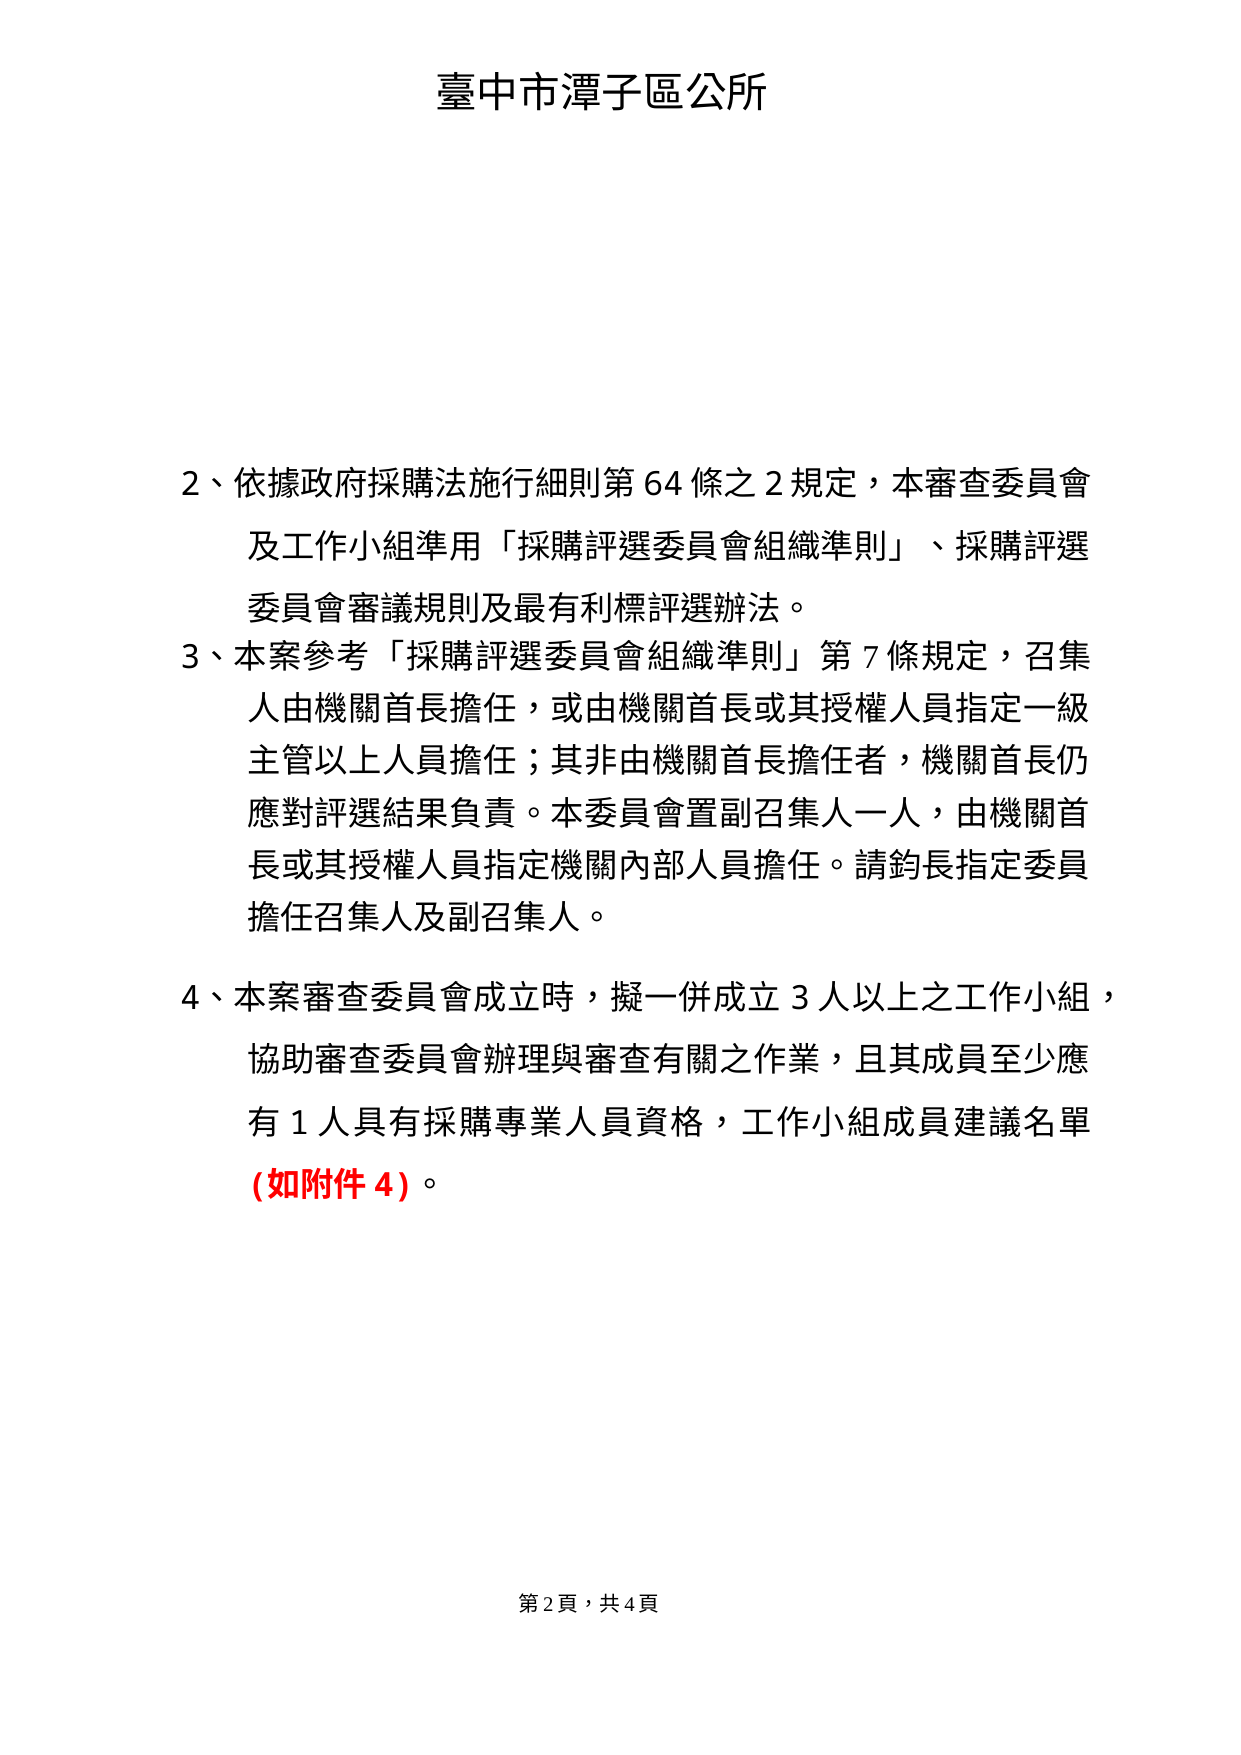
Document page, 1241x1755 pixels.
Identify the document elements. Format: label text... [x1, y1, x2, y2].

list 本案參考「採購評選委員會組織準則」第7條規定，召集人由機關首長擔任，或由機關首長或其授權人員指定一級主管以上人員擔任；其非由機關首長擔任者，機關首長仍應對評選結果負責。本委員會置副召集人一人，由機關首長或其授權人員指定機關內部人員擔任。請鈞長指定委員擔任召集人及副召集人。 [180, 627, 1093, 939]
list 依據政府採購法施行細則第64條之2規定，本審查委員會及工作小組準用「採購評選委員會組織準則」、採購評選委員會審議規則及最有利標評選辦法。 [180, 439, 1093, 627]
list 本案審查委員會成立時，擬一併成立3人以上之工作小組，協助審查委員會辦理與審查有關之作業，且其成員至少應有1人具有採購專業人員資格，工作小組成員建議名單(如附件4)。 [180, 953, 1093, 1203]
